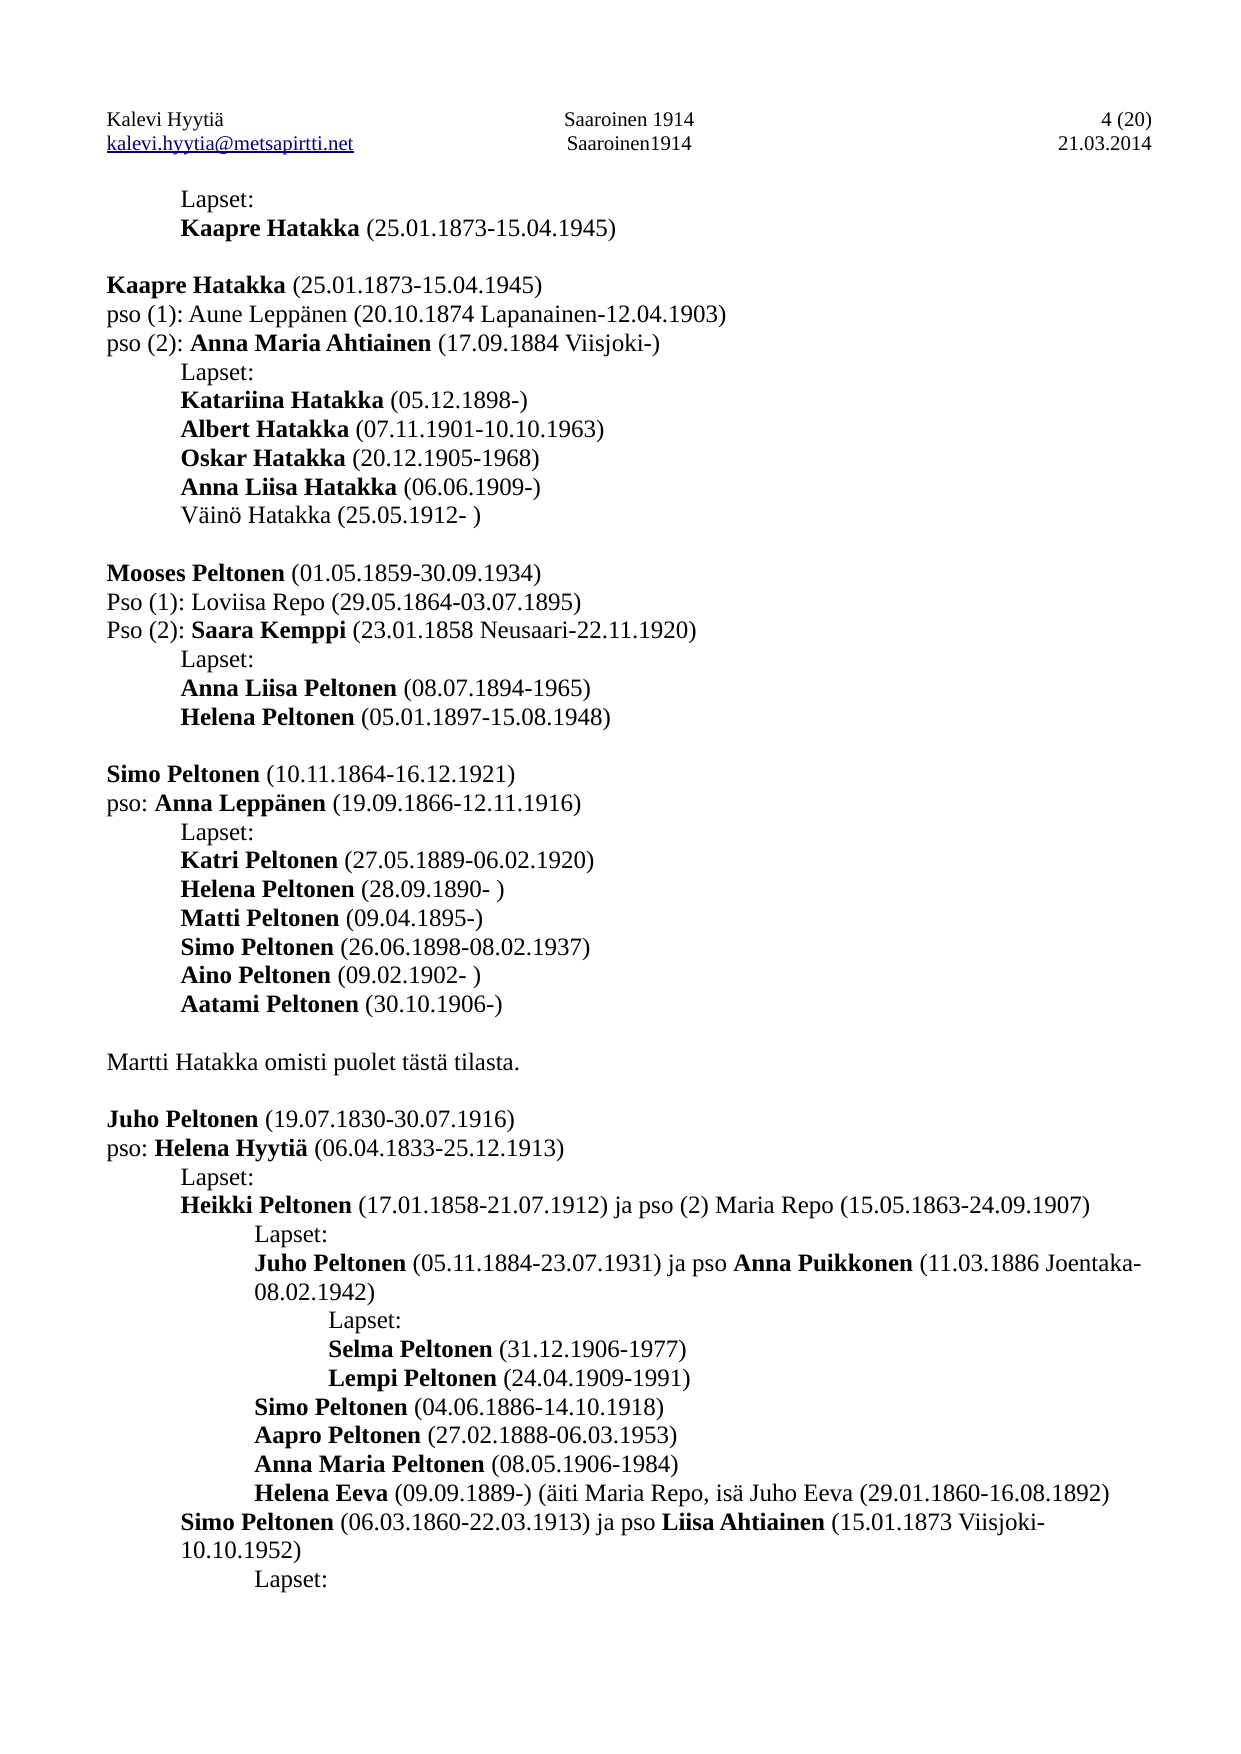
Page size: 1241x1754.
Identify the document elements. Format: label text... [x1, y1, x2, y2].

text Oskar Hatakka (20.12.1905-1968) [180, 443, 1152, 472]
text Anna Liisa Hatakka (06.06.1909-) [180, 472, 1152, 500]
text Helena Peltonen (28.09.1890- ) [180, 874, 1152, 903]
text Lempi Peltonen (24.04.1909-1991) [328, 1363, 1152, 1392]
text Aapro Peltonen (27.02.1888-06.03.1953) [254, 1420, 1152, 1449]
text pso (1): Aune Leppänen (20.10.1874 Lapanainen-12.04.1903) [106, 299, 1152, 328]
text Anna Maria Peltonen (08.05.1906-1984) [254, 1449, 1152, 1478]
text pso (2): Anna Maria Ahtiainen (17.09.1884 Viisjoki-) [106, 328, 1152, 357]
text Katri Peltonen (27.05.1889-06.02.1920) [180, 845, 1152, 874]
text Mooses Peltonen (01.05.1859-30.09.1934) [106, 558, 1152, 587]
text Helena Eeva (09.09.1889-) (äiti Maria Repo, isä Juho Eeva (29.01.1860-16.08.1892) [254, 1478, 1152, 1507]
text pso: Helena Hyytiä (06.04.1833-25.12.1913) [106, 1133, 1152, 1162]
text Aino Peltonen (09.02.1902- ) [180, 960, 1152, 989]
text Katariina Hatakka (05.12.1898-) [180, 385, 1152, 414]
text Albert Hatakka (07.11.1901-10.10.1963) [180, 414, 1152, 443]
text Kaapre Hatakka (25.01.1873-15.04.1945) [180, 213, 1152, 242]
text Simo Peltonen (06.03.1860-22.03.1913) ja pso Liisa Ahtiainen (15.01.1873 Viisjoki-10.10.1952) [180, 1507, 1152, 1564]
text Aatami Peltonen (30.10.1906-) [180, 989, 1152, 1018]
text Anna Liisa Peltonen (08.07.1894-1965) [180, 673, 1152, 702]
text pso: Anna Leppänen (19.09.1866-12.11.1916) [106, 788, 1152, 817]
text Juho Peltonen (19.07.1830-30.07.1916) [106, 1104, 1152, 1133]
text Matti Peltonen (09.04.1895-) [180, 903, 1152, 932]
text Lapset: [328, 1305, 1152, 1334]
text Lapset: [180, 817, 1152, 845]
text Lapset: [254, 1219, 1152, 1248]
text Selma Peltonen (31.12.1906-1977) [328, 1334, 1152, 1363]
text Heikki Peltonen (17.01.1858-21.07.1912) ja pso (2) Maria Repo (15.05.1863-24.09.1907) [180, 1190, 1152, 1219]
text Lapset: [180, 644, 1152, 673]
text Lapset: [180, 357, 1152, 385]
text Lapset: [254, 1564, 1152, 1593]
text Helena Peltonen (05.01.1897-15.08.1948) [180, 702, 1152, 730]
text Pso (1): Loviisa Repo (29.05.1864-03.07.1895) [106, 587, 1152, 615]
text Simo Peltonen (04.06.1886-14.10.1918) [254, 1392, 1152, 1420]
text Lapset: [180, 1162, 1152, 1190]
text Väinö Hatakka (25.05.1912- ) [180, 500, 1152, 529]
text Simo Peltonen (10.11.1864-16.12.1921) [106, 759, 1152, 788]
text Lapset: [180, 184, 1152, 213]
text Pso (2): Saara Kemppi (23.01.1858 Neusaari-22.11.1920) [106, 615, 1152, 644]
text Juho Peltonen (05.11.1884-23.07.1931) ja pso Anna Puikkonen (11.03.1886 Joentaka-08.02.1942) [254, 1248, 1152, 1305]
text Kaapre Hatakka (25.01.1873-15.04.1945) [106, 270, 1152, 299]
text Martti Hatakka omisti puolet tästä tilasta. [106, 1047, 1152, 1075]
text Simo Peltonen (26.06.1898-08.02.1937) [180, 932, 1152, 960]
